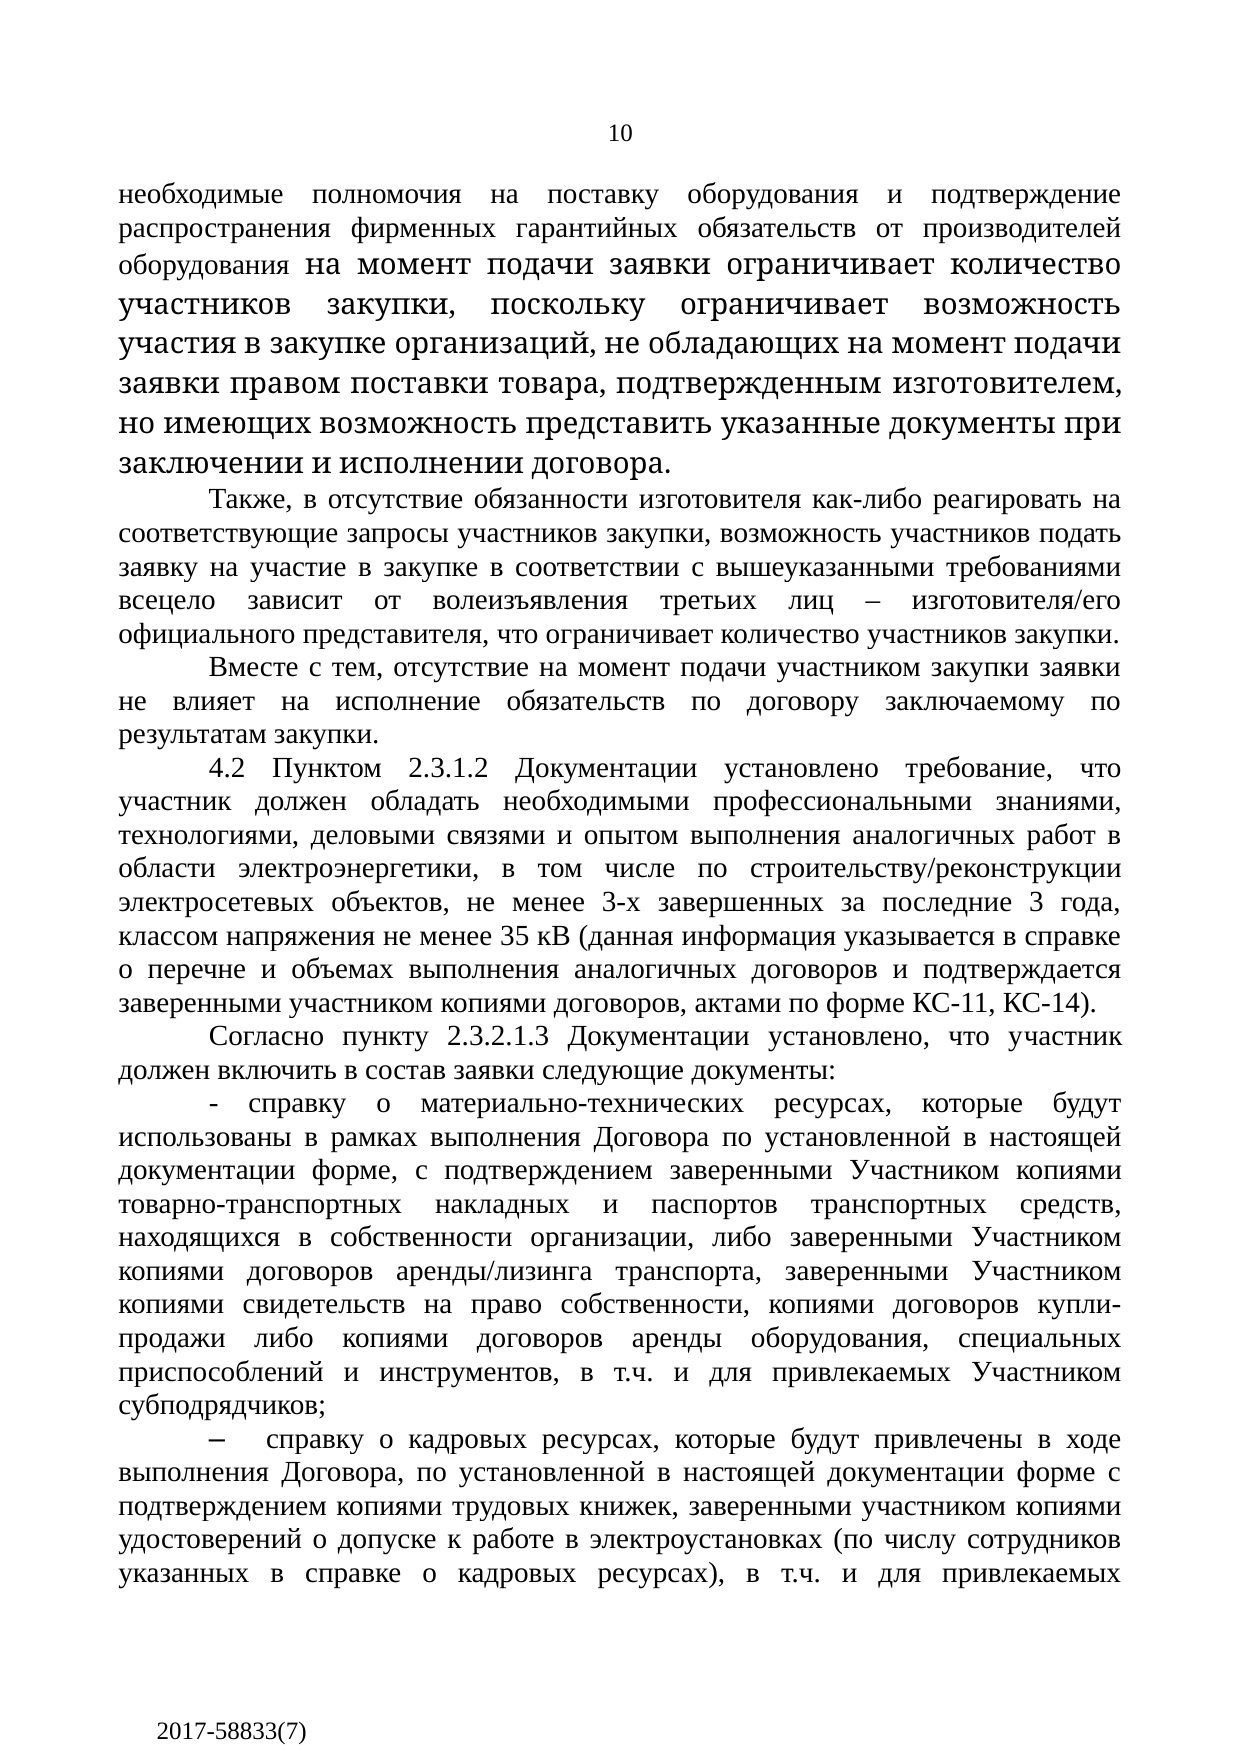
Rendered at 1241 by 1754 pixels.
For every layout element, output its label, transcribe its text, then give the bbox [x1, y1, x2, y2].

text - справку о материально-технических ресурсах, которые будут использованы в рамках выполнения Договора по установленной в настоящей документации форме, с подтверждением заверенными Участником копиями товарно-транспортных накладных и паспортов транспортных средств, находящихся в собственности организации, либо заверенными Участником копиями договоров аренды/лизинга транспорта, заверенными Участником копиями свидетельств на право собственности, копиями договоров купли-продажи либо копиями договоров аренды оборудования, специальных приспособлений и инструментов, в т.ч. и для привлекаемых Участником субподрядчиков; [118, 1085, 1122, 1421]
text Согласно пункту 2.3.2.1.3 Документации установлено, что участник должен включить в состав заявки следующие документы: [118, 1018, 1122, 1085]
text 4.2 Пунктом 2.3.1.2 Документации установлено требование, что участник должен обладать необходимыми профессиональными знаниями, технологиями, деловыми связями и опытом выполнения аналогичных работ в области электроэнергетики, в том числе по строительству/реконструкции электросетевых объектов, не менее 3-х завершенных за последние 3 года, классом напряжения не менее 35 кВ (данная информация указывается в справке о перечне и объемах выполнения аналогичных договоров и подтверждается заверенными участником копиями договоров, актами по форме КС-11, КС-14). [118, 750, 1122, 1018]
text Также, в отсутствие обязанности изготовителя как-либо реагировать на соответствующие запросы участников закупки, возможность участников подать заявку на участие в закупке в соответствии с вышеуказанными требованиями всецело зависит от волеизъявления третьих лиц – изготовителя/его официального представителя, что ограничивает количество участников закупки. [118, 482, 1122, 649]
list справку о кадровых ресурсах, которые будут привлечены в ходе выполнения Договора, по установленной в настоящей документации форме с подтверждением копиями трудовых книжек, заверенными участником копиями удостоверений о допуске к работе в электроустановках (по числу сотрудников указанных в справке о кадровых ресурсах), в т.ч. и для привлекаемых [118, 1421, 1122, 1588]
text необходимые полномочия на поставку оборудования и подтверждение распространения фирменных гарантийных обязательств от производителей оборудования на момент подачи заявки ограничивает количество участников закупки, поскольку ограничивает возможность участия в закупке организаций, не обладающих на момент подачи заявки правом поставки товара, подтвержденным изготовителем, но имеющих возможность представить указанные документы при заключении и исполнении договора. [118, 176, 1122, 482]
text Вместе с тем, отсутствие на момент подачи участником закупки заявки не влияет на исполнение обязательств по договору заключаемому по результатам закупки. [118, 649, 1122, 750]
